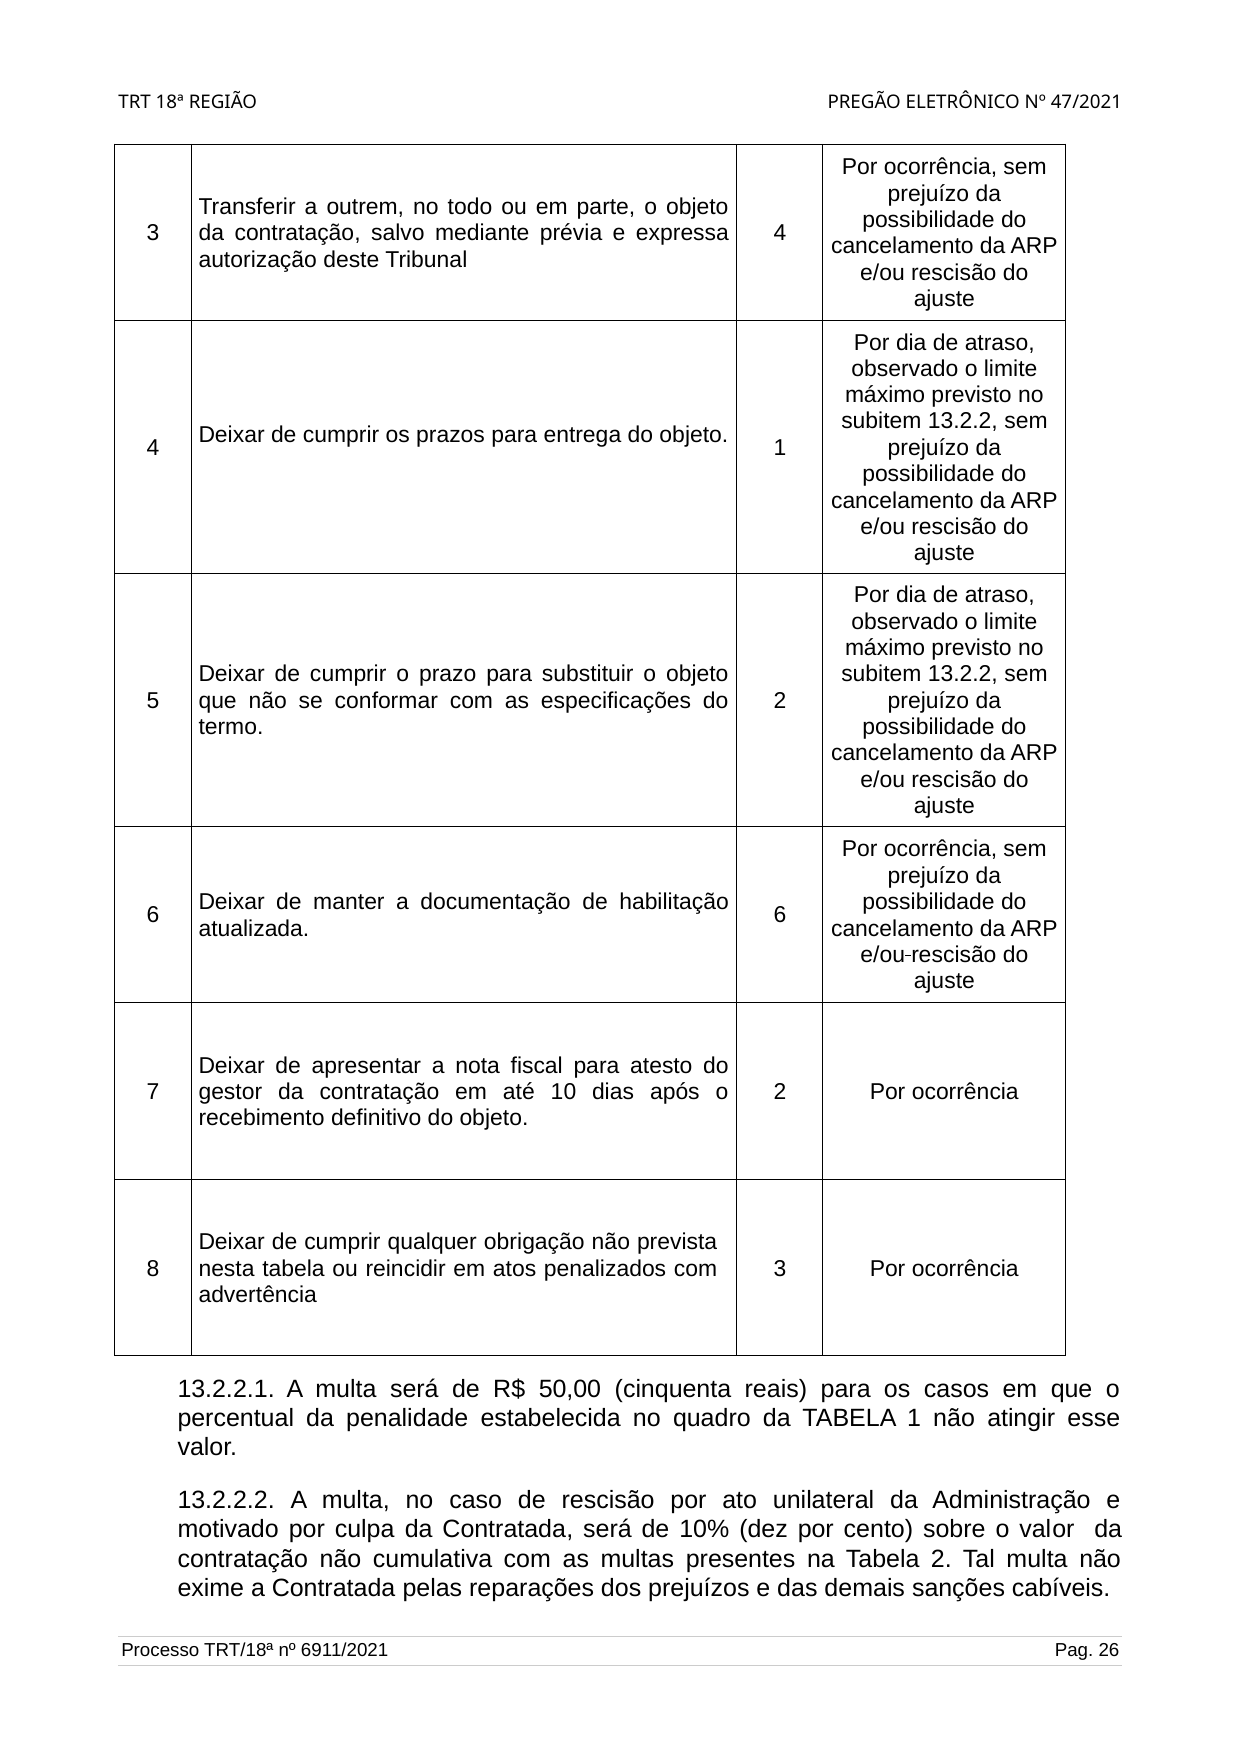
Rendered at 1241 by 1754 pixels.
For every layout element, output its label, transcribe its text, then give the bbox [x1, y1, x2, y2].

table_cell 4 [737, 145, 822, 320]
table_cell 7 [115, 1003, 191, 1179]
table_cell Por dia de atraso, observado o limite máximo previsto no subitem 13.2.2, sem prejuízo da possibilidade do cancelamento da ARP e/ou rescisão do ajuste [823, 574, 1065, 826]
table_cell 6 [115, 827, 191, 1002]
text 13.2.2.2. A multa, no caso de rescisão por ato unilateral da Administração e motivado por culpa da Contratada, será de 10% (dez por cento) sobre o valor da contratação não cumulativa com as multas presentes na Tabela 2. Tal multa não exime a Contratada pelas reparações dos prejuízos e das demais sanções cabíveis. [177, 1484, 1122, 1602]
table_cell Por ocorrência, sem prejuízo da possibilidade do cancelamento da ARP e/ou rescisão do ajuste [823, 827, 1065, 1002]
table_cell 5 [115, 574, 191, 826]
table_cell 6 [737, 827, 822, 1002]
table_cell Deixar de manter a documentação de habilitação atualizada. [192, 827, 736, 1002]
table_cell Deixar de cumprir qualquer obrigação não prevista nesta tabela ou reincidir em atos penalizados com advertência [192, 1180, 736, 1355]
table_cell Por dia de atraso, observado o limite máximo previsto no subitem 13.2.2, sem prejuízo da possibilidade do cancelamento da ARP e/ou rescisão do ajuste [823, 321, 1065, 573]
table_cell 1 [737, 321, 822, 573]
table_cell 3 [115, 145, 191, 320]
table_cell Por ocorrência [823, 1180, 1065, 1355]
table_cell Deixar de apresentar a nota fiscal para atesto do gestor da contratação em até 10 dias após o recebimento definitivo do objeto. [192, 1003, 736, 1179]
table_cell 2 [737, 1003, 822, 1179]
table_cell 3 [737, 1180, 822, 1355]
table_cell Deixar de cumprir o prazo para substituir o objeto que não se conformar com as especificações do termo. [192, 574, 736, 826]
table_cell Transferir a outrem, no todo ou em parte, o objeto da contratação, salvo mediante prévia e expressa autorização deste Tribunal [192, 145, 736, 320]
table_cell 2 [737, 574, 822, 826]
text 13.2.2.1. A multa será de R$ 50,00 (cinquenta reais) para os casos em que o percentual da penalidade estabelecida no quadro da TABELA 1 não atingir esse valor. [177, 1374, 1122, 1460]
table_cell 8 [115, 1180, 191, 1355]
table_cell Por ocorrência [823, 1003, 1065, 1179]
table_cell Deixar de cumprir os prazos para entrega do objeto. [192, 321, 736, 573]
table_cell 4 [115, 321, 191, 573]
table_cell Por ocorrência, sem prejuízo da possibilidade do cancelamento da ARP e/ou rescisão do ajuste [823, 145, 1065, 320]
